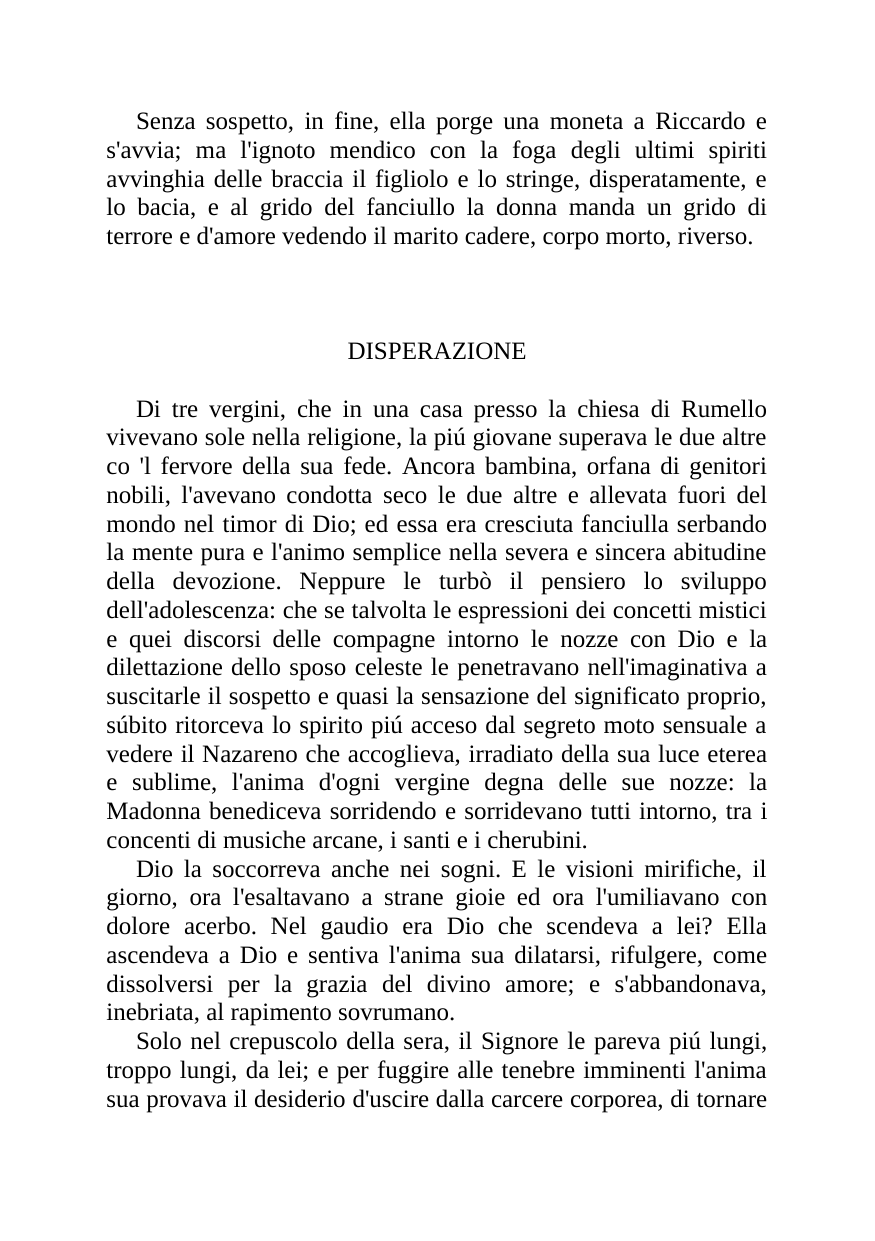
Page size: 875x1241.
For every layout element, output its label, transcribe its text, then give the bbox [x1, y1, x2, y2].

text DISPERAZIONE [106, 336, 768, 365]
text Senza sospetto, in fine, ella porge una moneta a Riccardo e s'avvia; ma l'ignoto mendico con la foga degli ultimi spiriti avvinghia delle braccia il figliolo e lo stringe, disperatamente, e lo bacia, e al grido del fanciullo la donna manda un grido di terrore e d'amore vedendo il marito cadere, corpo morto, riverso. [106, 106, 768, 250]
text Di tre vergini, che in una casa presso la chiesa di Rumello vivevano sole nella religione, la piú giovane superava le due altre co 'l fervore della sua fede. Ancora bambina, orfana di genitori nobili, l'avevano condotta seco le due altre e allevata fuori del mondo nel timor di Dio; ed essa era cresciuta fanciulla serbando la mente pura e l'animo semplice nella severa e sincera abitudine della devozione. Neppure le turbò il pensiero lo sviluppo dell'adolescenza: che se talvolta le espressioni dei concetti mistici e quei discorsi delle compagne intorno le nozze con Dio e la dilettazione dello sposo celeste le penetravano nell'imaginativa a suscitarle il sospetto e quasi la sensazione del significato proprio, súbito ritorceva lo spirito piú acceso dal segreto moto sensuale a vedere il Nazareno che accoglieva, irradiato della sua luce eterea e sublime, l'anima d'ogni vergine degna delle sue nozze: la Madonna benediceva sorridendo e sorridevano tutti intorno, tra i concenti di musiche arcane, i santi e i cherubini. [106, 394, 768, 854]
text Dio la soccorreva anche nei sogni. E le visioni mirifiche, il giorno, ora l'esaltavano a strane gioie ed ora l'umiliavano con dolore acerbo. Nel gaudio era Dio che scendeva a lei? Ella ascendeva a Dio e sentiva l'anima sua dilatarsi, rifulgere, come dissolversi per la grazia del divino amore; e s'abbandonava, inebriata, al rapimento sovrumano. [106, 854, 768, 1026]
text Solo nel crepuscolo della sera, il Signore le pareva piú lungi, troppo lungi, da lei; e per fuggire alle tenebre imminenti l'anima sua provava il desiderio d'uscire dalla carcere corporea, di tornare [106, 1026, 768, 1112]
